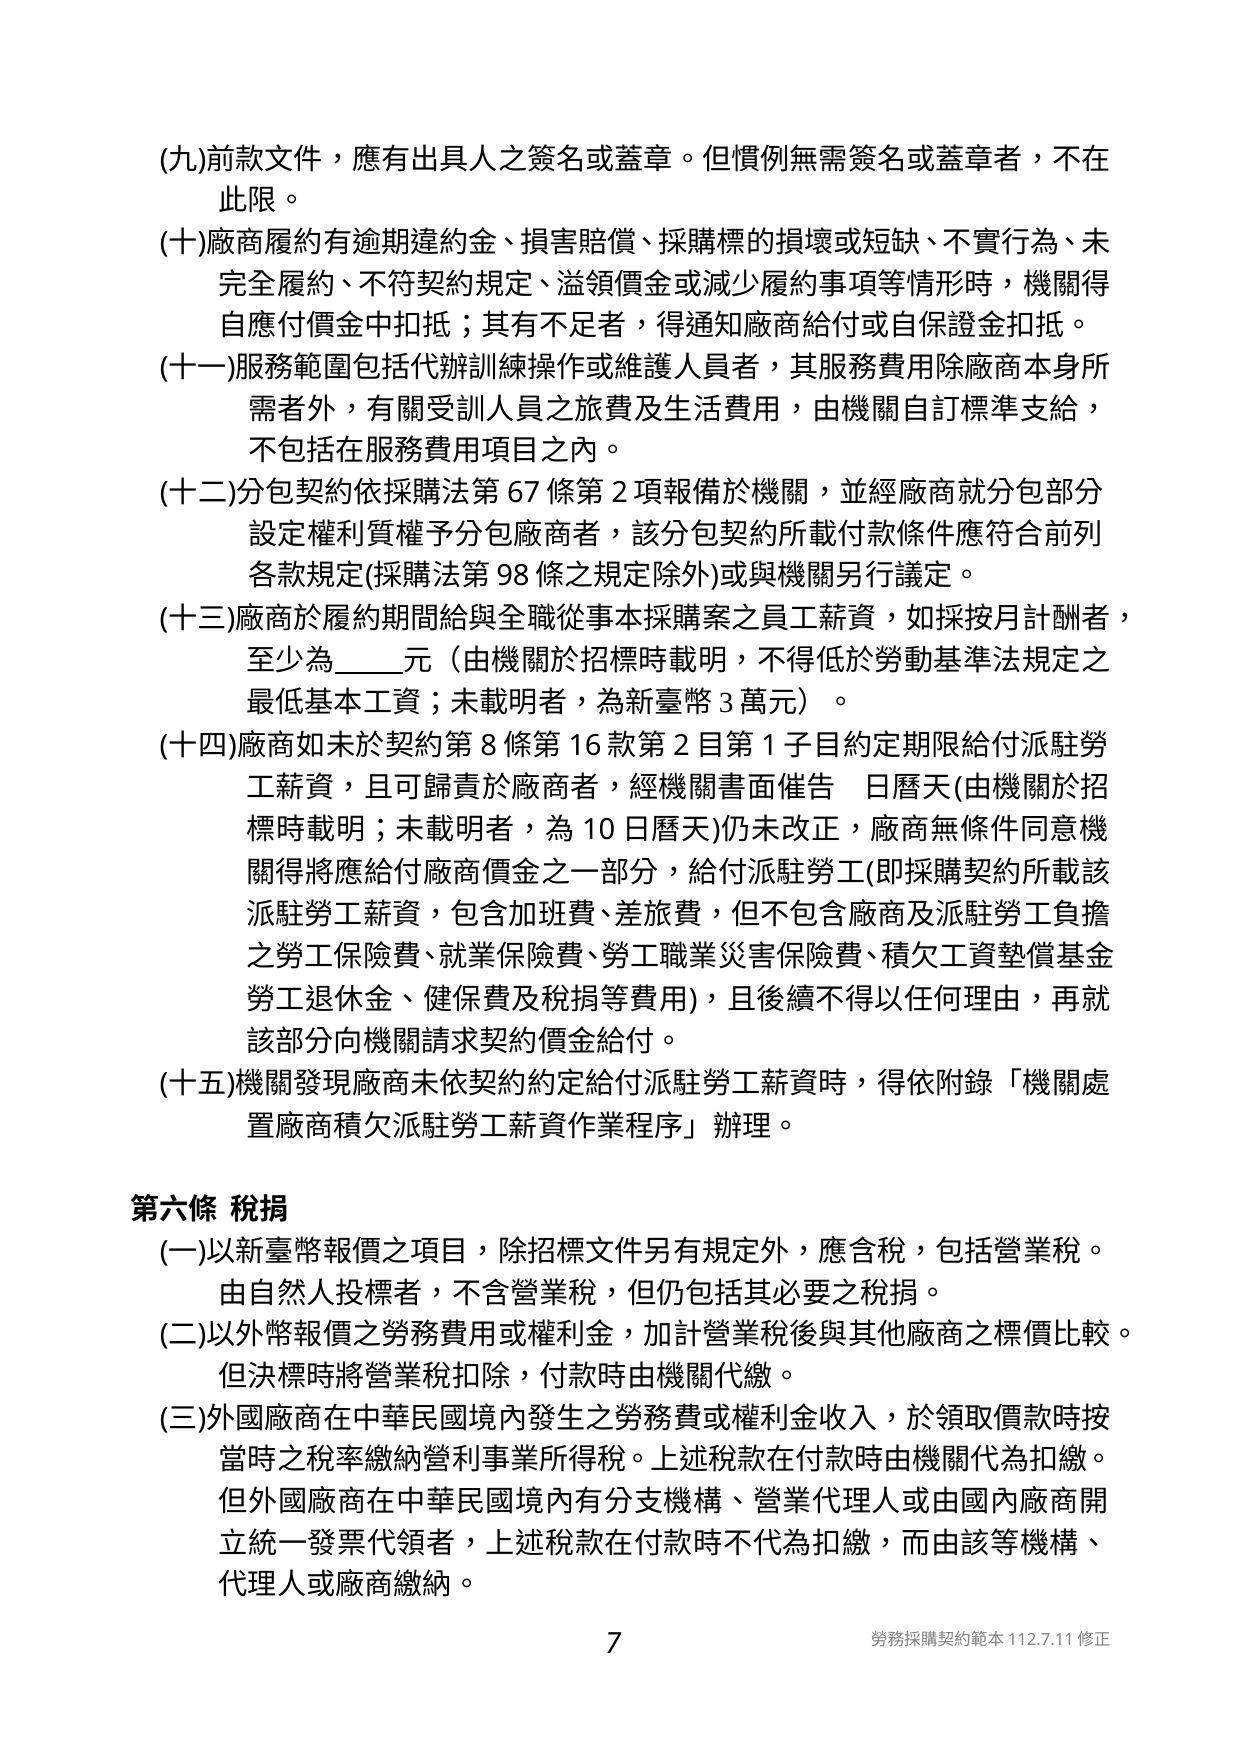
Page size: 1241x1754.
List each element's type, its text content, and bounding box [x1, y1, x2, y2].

text (一)以新臺幣報價之項目，除招標文件另有規定外，應含稅，包括營業稅。由自然人投標者，不含營業稅，但仍包括其必要之稅捐。 [159, 1228, 1110, 1311]
text 第六條 稅捐 [130, 1186, 1110, 1228]
text (十四)廠商如未於契約第8條第16款第2目第1子目約定期限給付派駐勞工薪資，且可歸責於廠商者，經機關書面催告 日曆天(由機關於招標時載明；未載明者，為10日曆天)仍未改正，廠商無條件同意機關得將應給付廠商價金之一部分，給付派駐勞工(即採購契約所載該派駐勞工薪資，包含加班費、差旅費，但不包含廠商及派駐勞工負擔之勞工保險費、就業保險費、勞工職業災害保險費、積欠工資墊償基金、勞工退休金、健保費及稅捐等費用)，且後續不得以任何理由，再就該部分向機關請求契約價金給付。 [159, 721, 1110, 1060]
text (三)外國廠商在中華民國境內發生之勞務費或權利金收入，於領取價款時按當時之稅率繳納營利事業所得稅。上述稅款在付款時由機關代為扣繳。但外國廠商在中華民國境內有分支機構、營業代理人或由國內廠商開立統一發票代領者，上述稅款在付款時不代為扣繳，而由該等機構、代理人或廠商繳納。 [159, 1395, 1110, 1603]
text (十二)分包契約依採購法第67條第2項報備於機關，並經廠商就分包部分設定權利質權予分包廠商者，該分包契約所載付款條件應符合前列各款規定(採購法第98條之規定除外)或與機關另行議定。 [159, 469, 1104, 594]
text (十)廠商履約有逾期違約金、損害賠償、採購標的損壞或短缺、不實行為、未完全履約、不符契約規定、溢領價金或減少履約事項等情形時，機關得自應付價金中扣抵；其有不足者，得通知廠商給付或自保證金扣抵。 [159, 219, 1110, 344]
text (十一)服務範圍包括代辦訓練操作或維護人員者，其服務費用除廠商本身所需者外，有關受訓人員之旅費及生活費用，由機關自訂標準支給，不包括在服務費用項目之內。 [159, 344, 1110, 469]
text (十五)機關發現廠商未依契約約定給付派駐勞工薪資時，得依附錄「機關處置廠商積欠派駐勞工薪資作業程序」辦理。 [159, 1060, 1110, 1145]
text (二)以外幣報價之勞務費用或權利金，加計營業稅後與其他廠商之標價比較。但決標時將營業稅扣除，付款時由機關代繳。 [159, 1311, 1110, 1395]
text (十三)廠商於履約期間給與全職從事本採購案之員工薪資，如採按月計酬者，至少為 元（由機關於招標時載明，不得低於勞動基準法規定之最低基本工資；未載明者，為新臺幣3萬元）。 [159, 594, 1110, 721]
text (九)前款文件，應有出具人之簽名或蓋章。但慣例無需簽名或蓋章者，不在此限。 [159, 136, 1110, 219]
